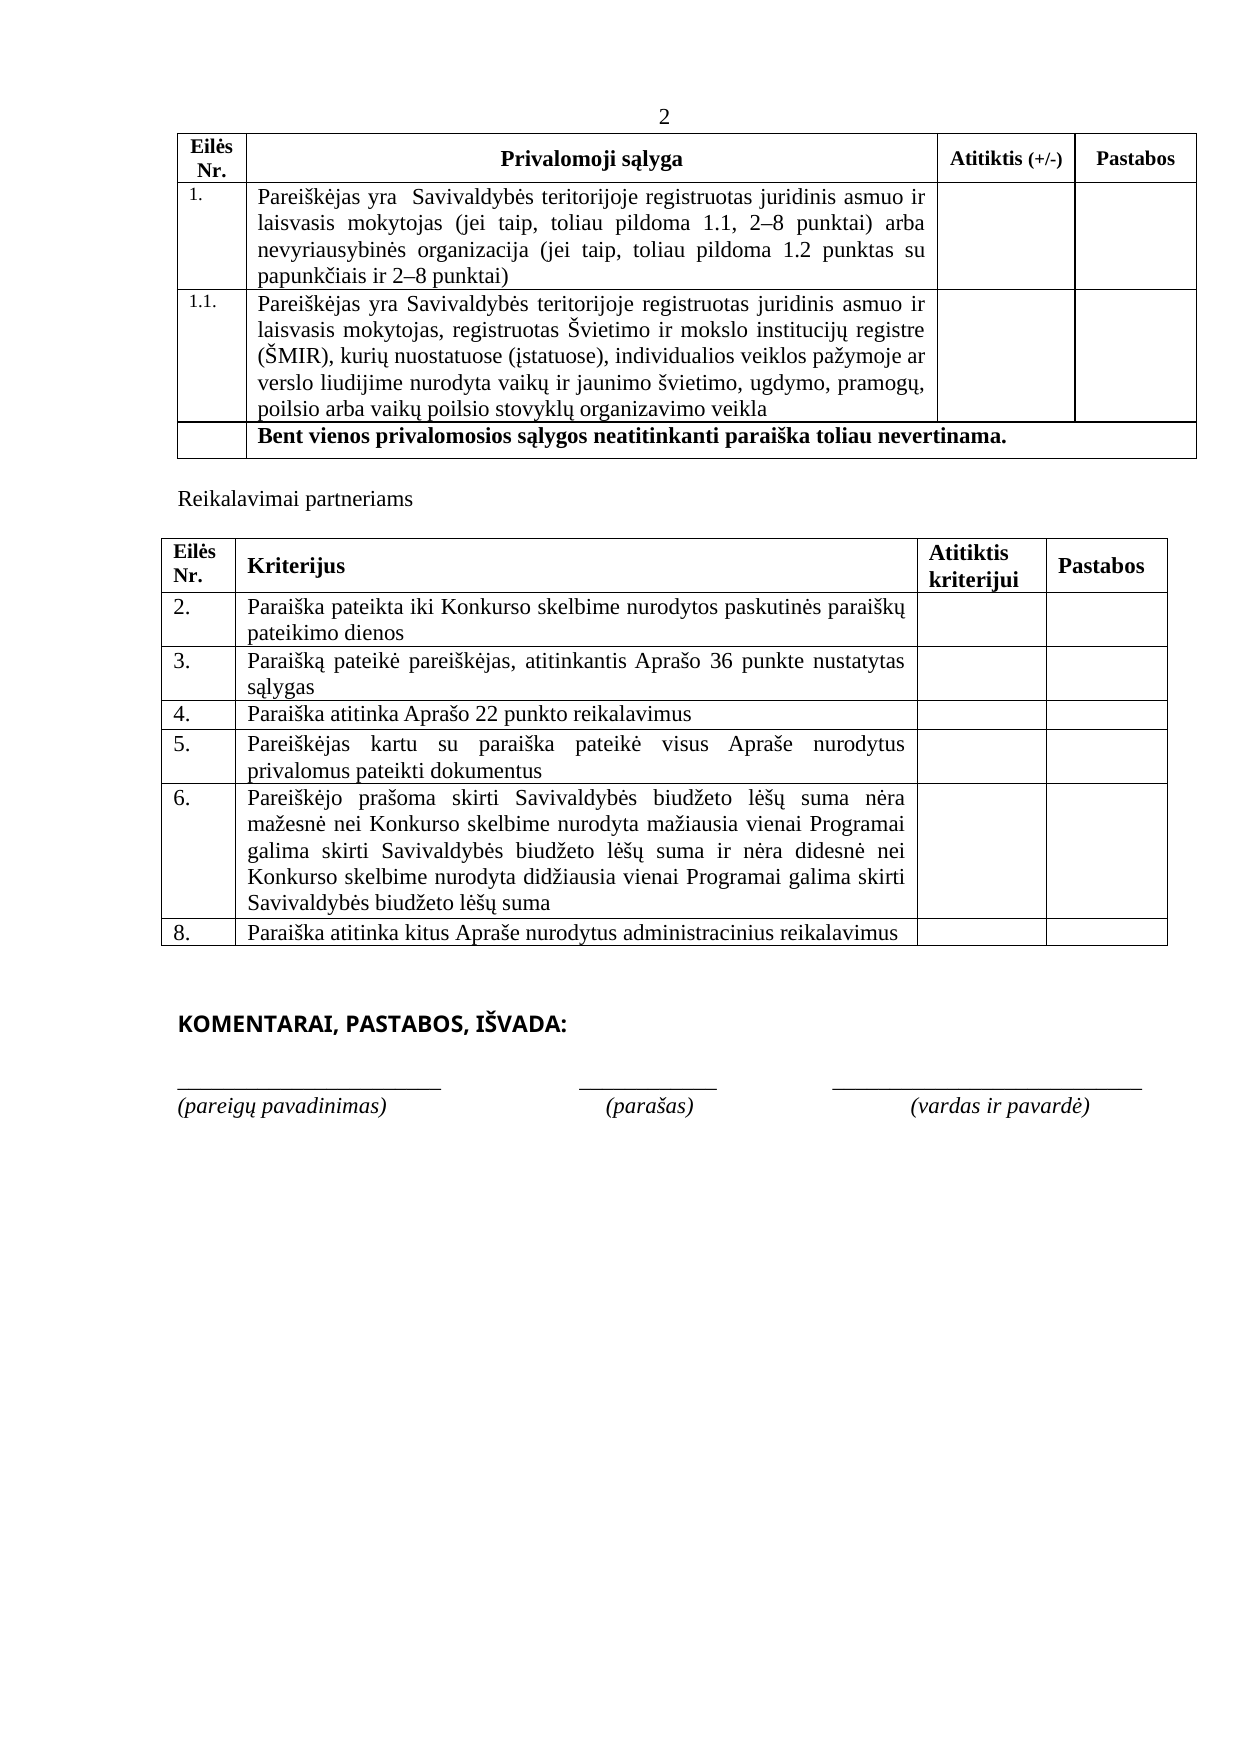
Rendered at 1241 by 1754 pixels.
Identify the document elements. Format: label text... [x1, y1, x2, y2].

table_cell [1047, 701, 1167, 729]
table_cell Pareiškėjas yra Savivaldybės teritorijoje registruotas juridinis asmuo ir laisvasis mokytojas, registruotas Švietimo ir mokslo institucijų registre (ŠMIR), kurių nuostatuose (įstatuose), individualios veiklos pažymoje ar verslo liudijime nurodyta vaikų ir jaunimo švietimo, ugdymo, pramogų, poilsio arba vaikų poilsio stovyklų organizavimo veikla [247, 290, 937, 421]
table_cell 1. [178, 183, 246, 288]
table_cell Paraiška atitinka kitus Apraše nurodytus administracinius reikalavimus [236, 919, 917, 945]
table_header Kriterijus [236, 539, 917, 592]
table_cell Pareiškėjas yra Savivaldybės teritorijoje registruotas juridinis asmuo ir laisvasis mokytojas (jei taip, toliau pildoma 1.1, 2–8 punktai) arba nevyriausybinės organizacija (jei taip, toliau pildoma 1.2 punktas su papunkčiais ir 2–8 punktai) [247, 183, 937, 288]
table_cell [918, 730, 1046, 783]
table_cell 8. [162, 919, 235, 945]
table_cell 6. [162, 784, 235, 917]
table_cell 2. [162, 593, 235, 646]
table_cell [938, 183, 1074, 288]
table_cell [1047, 919, 1167, 945]
table_cell Paraiška atitinka Aprašo 22 punkto reikalavimus [236, 701, 917, 729]
table_header Pastabos [1047, 539, 1167, 592]
table_cell [918, 701, 1046, 729]
table_cell 1.1. [178, 290, 246, 421]
table_cell Paraišką pateikė pareiškėjas, atitinkantis Aprašo 36 punkte nustatytas sąlygas [236, 647, 917, 699]
table_cell [1047, 647, 1167, 699]
table_cell 4. [162, 701, 235, 729]
text Reikalavimai partneriams [177, 486, 1152, 512]
table_header Pastabos [1076, 134, 1196, 182]
table_cell [918, 919, 1046, 945]
table_cell [1076, 290, 1196, 421]
table_cell 5. [162, 730, 235, 783]
table_cell [1076, 183, 1196, 288]
table_cell [178, 423, 246, 458]
table_cell [918, 647, 1046, 699]
table_header Eilės Nr. [162, 539, 235, 592]
table_cell [938, 290, 1074, 421]
table_cell Paraiška pateikta iki Konkurso skelbime nurodytos paskutinės paraiškų pateikimo dienos [236, 593, 917, 646]
table_cell Pareiškėjas kartu su paraiška pateikė visus Apraše nurodytus privalomus pateikti dokumentus [236, 730, 917, 783]
text Komentarai, pastabos, iŠvada: [177, 1008, 1152, 1040]
text (pareigų pavadinimas) (parašas) (vardas ir pavardė) [177, 1092, 1152, 1119]
table_cell [1047, 593, 1167, 646]
table_cell [918, 593, 1046, 646]
table_header Atitiktis kriterijui [918, 539, 1046, 592]
table_header Atitiktis (+/-) [938, 134, 1074, 182]
table_header Privalomoji sąlyga [247, 134, 937, 182]
table_cell Bent vienos privalomosios sąlygos neatitinkanti paraiška toliau nevertinama. [247, 423, 1196, 458]
table_cell [1047, 784, 1167, 917]
table_cell Pareiškėjo prašoma skirti Savivaldybės biudžeto lėšų suma nėra mažesnė nei Konkurso skelbime nurodyta mažiausia vienai Programai galima skirti Savivaldybės biudžeto lėšų suma ir nėra didesnė nei Konkurso skelbime nurodyta didžiausia vienai Programai galima skirti Savivaldybės biudžeto lėšų suma [236, 784, 917, 917]
text _______________________ ____________ ___________________________ [177, 1066, 1152, 1092]
table_cell [918, 784, 1046, 917]
table_header Eilės Nr. [178, 134, 246, 182]
table_cell [1047, 730, 1167, 783]
table_cell 3. [162, 647, 235, 699]
